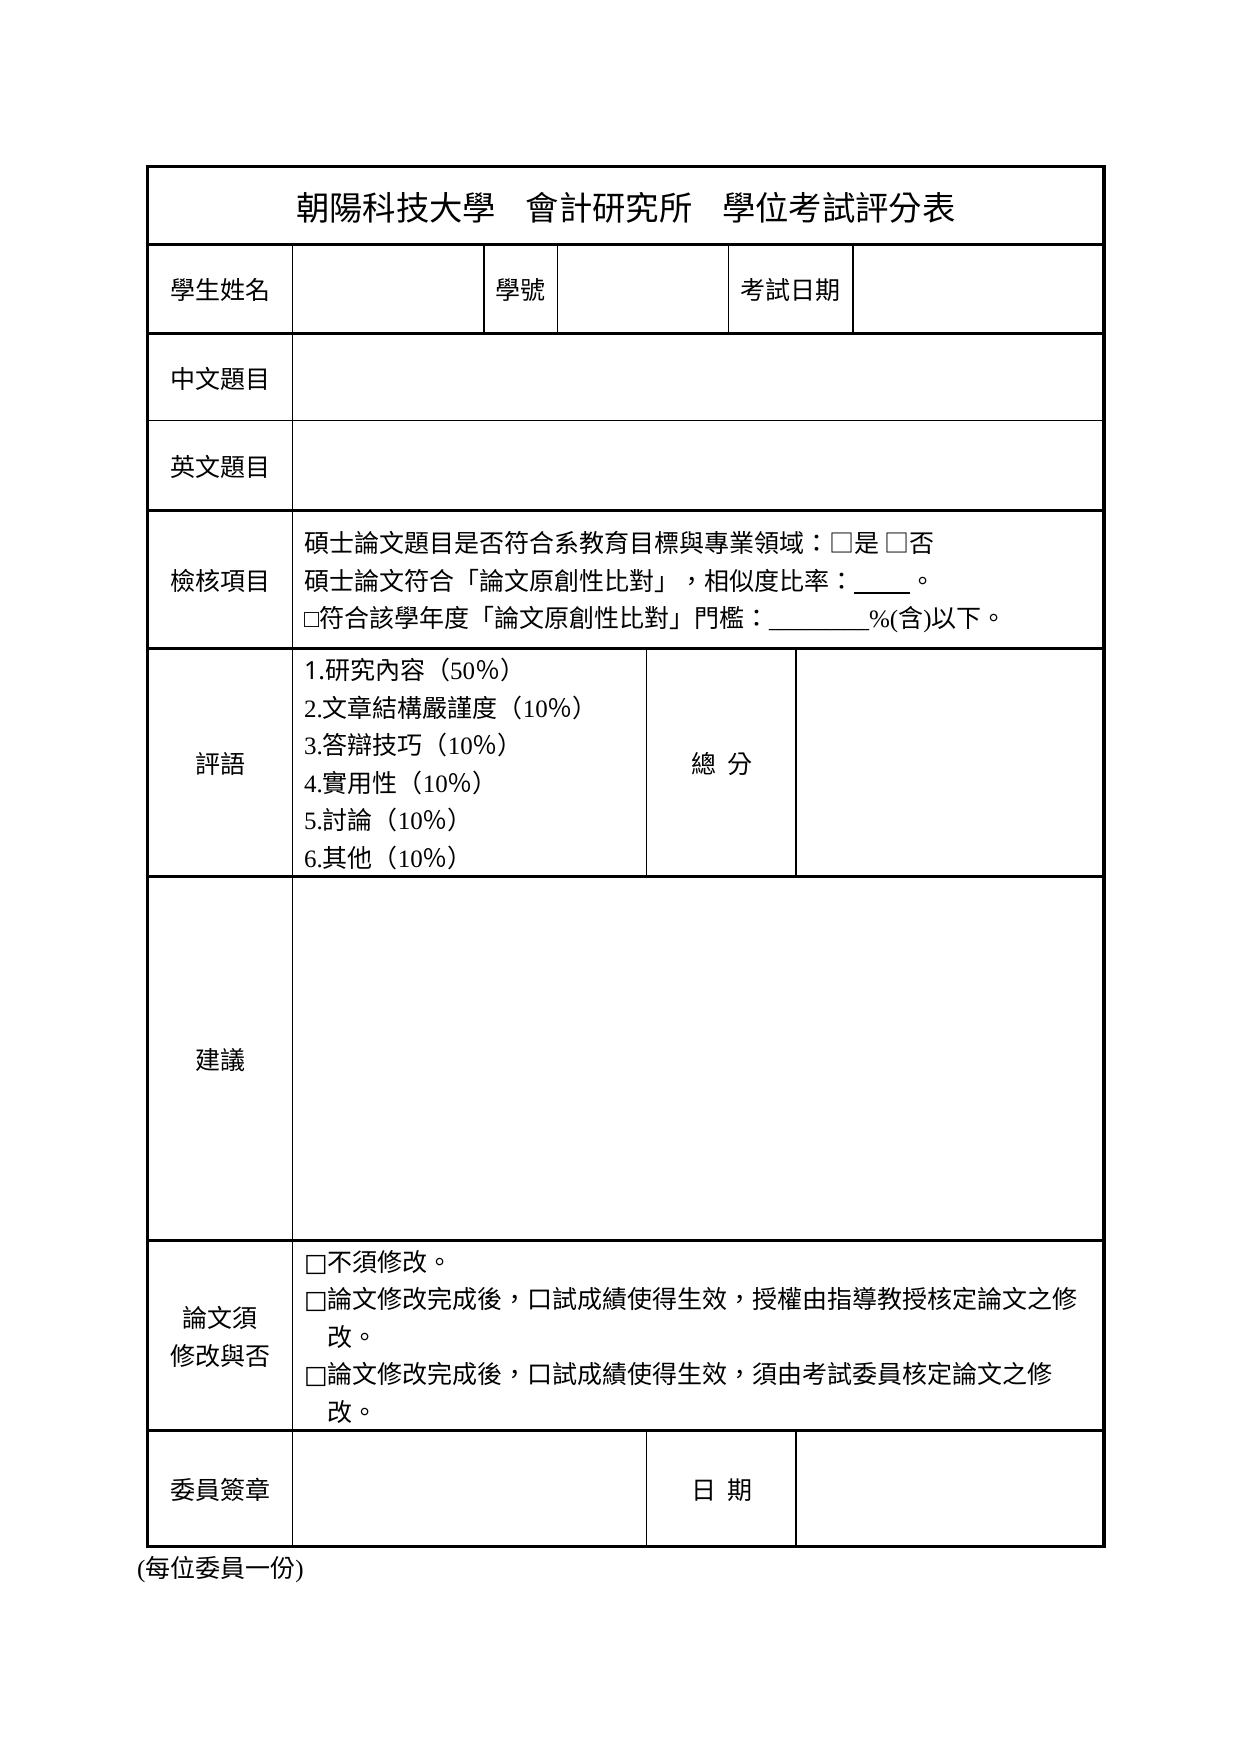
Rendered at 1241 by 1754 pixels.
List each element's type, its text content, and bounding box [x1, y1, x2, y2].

table_cell 1.研究內容（50％） 2.文章結構嚴謹度（10％） 3.答辯技巧（10％） 4.實用性（10％） 5.討論（10％） 6.其他（10％） [293, 650, 646, 875]
table_cell 論文須 修改與否 [149, 1242, 292, 1429]
table_cell [293, 246, 483, 332]
table_cell [797, 1432, 1102, 1545]
table_cell 總 分 [647, 650, 795, 875]
table_cell [293, 421, 1102, 509]
table_cell [558, 246, 728, 332]
table_cell 英文題目 [149, 421, 292, 509]
table_cell [293, 335, 1102, 420]
table_header 朝陽科技大學 會計研究所 學位考試評分表 [149, 168, 1102, 243]
text (每位委員一份) [118, 1548, 1122, 1585]
table_cell 檢核項目 [149, 512, 292, 647]
table_cell [797, 650, 1102, 875]
table_cell 碩士論文題目是否符合系教育目標與專業領域：□是 □否 碩士論文符合「論文原創性比對」，相似度比率： 。 □符合該學年度「論文原創性比對」門檻：________%(含)以下。 [293, 512, 1102, 647]
table_cell 日 期 [647, 1432, 795, 1545]
table_cell □不須修改。 □論文修改完成後，口試成績使得生效，授權由指導教授核定論文之修改。 □論文修改完成後，口試成績使得生效，須由考試委員核定論文之修改。 [293, 1242, 1102, 1429]
table_cell 建議 [149, 878, 292, 1238]
table_cell [293, 878, 1102, 1238]
table_cell 中文題目 [149, 335, 292, 420]
table_cell [854, 246, 1102, 332]
table_cell 評語 [149, 650, 292, 875]
table_cell [293, 1432, 646, 1545]
table_cell 學生姓名 [149, 246, 292, 332]
table_cell 考試日期 [729, 246, 852, 332]
table_cell 委員簽章 [149, 1432, 292, 1545]
table_cell 學號 [485, 246, 557, 332]
